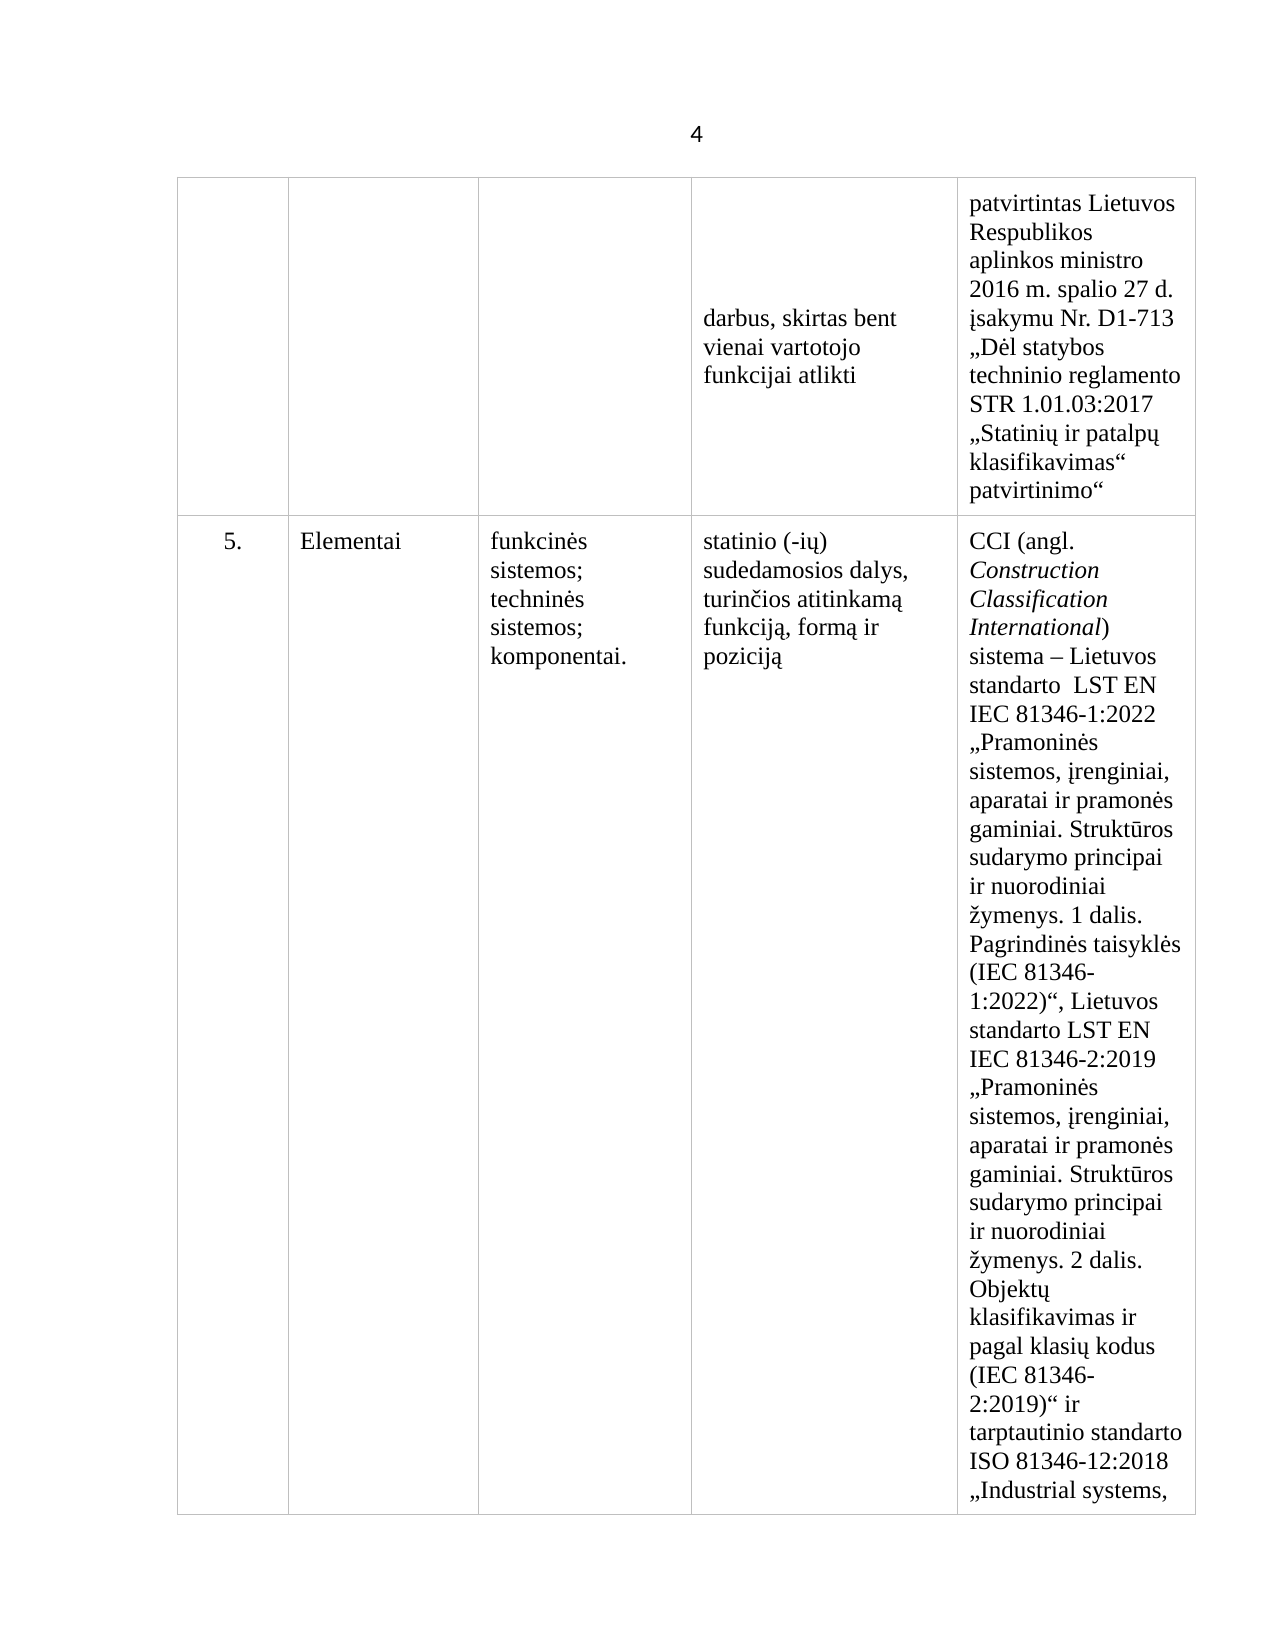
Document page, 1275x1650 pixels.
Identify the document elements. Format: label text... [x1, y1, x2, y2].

table_cell CCI (angl. Construction Classification International) sistema – Lietuvos standarto LST EN IEC 81346-1:2022 „Pramoninės sistemos, įrenginiai, aparatai ir pramonės gaminiai. Struktūros sudarymo principai ir nuorodiniai žymenys. 1 dalis. Pagrindinės taisyklės (IEC 81346-1:2022)“, Lietuvos standarto LST EN IEC 81346-2:2019 „Pramoninės sistemos, įrenginiai, aparatai ir pramonės gaminiai. Struktūros sudarymo principai ir nuorodiniai žymenys. 2 dalis. Objektų klasifikavimas ir pagal klasių kodus (IEC 81346-2:2019)“ ir tarptautinio standarto ISO 81346-12:2018 „Industrial systems, [958, 516, 1195, 1514]
table_cell [479, 178, 691, 515]
table_cell statinio (-ių) sudedamosios dalys, turinčios atitinkamą funkciją, formą ir poziciją [692, 516, 957, 1514]
table_cell funkcinės sistemos; techninės sistemos; komponentai. [479, 516, 691, 1514]
table_cell [289, 178, 478, 515]
table_cell [178, 178, 288, 515]
table_cell patvirtintas Lietuvos Respublikos aplinkos ministro 2016 m. spalio 27 d. įsakymu Nr. D1-713 „Dėl statybos techninio reglamento STR 1.01.03:2017 „Statinių ir patalpų klasifikavimas“ patvirtinimo“ [958, 178, 1195, 515]
table_cell Elementai [289, 516, 478, 1514]
table_cell darbus, skirtas bent vienai vartotojo funkcijai atlikti [692, 178, 957, 515]
table_cell 5. [178, 516, 288, 1514]
